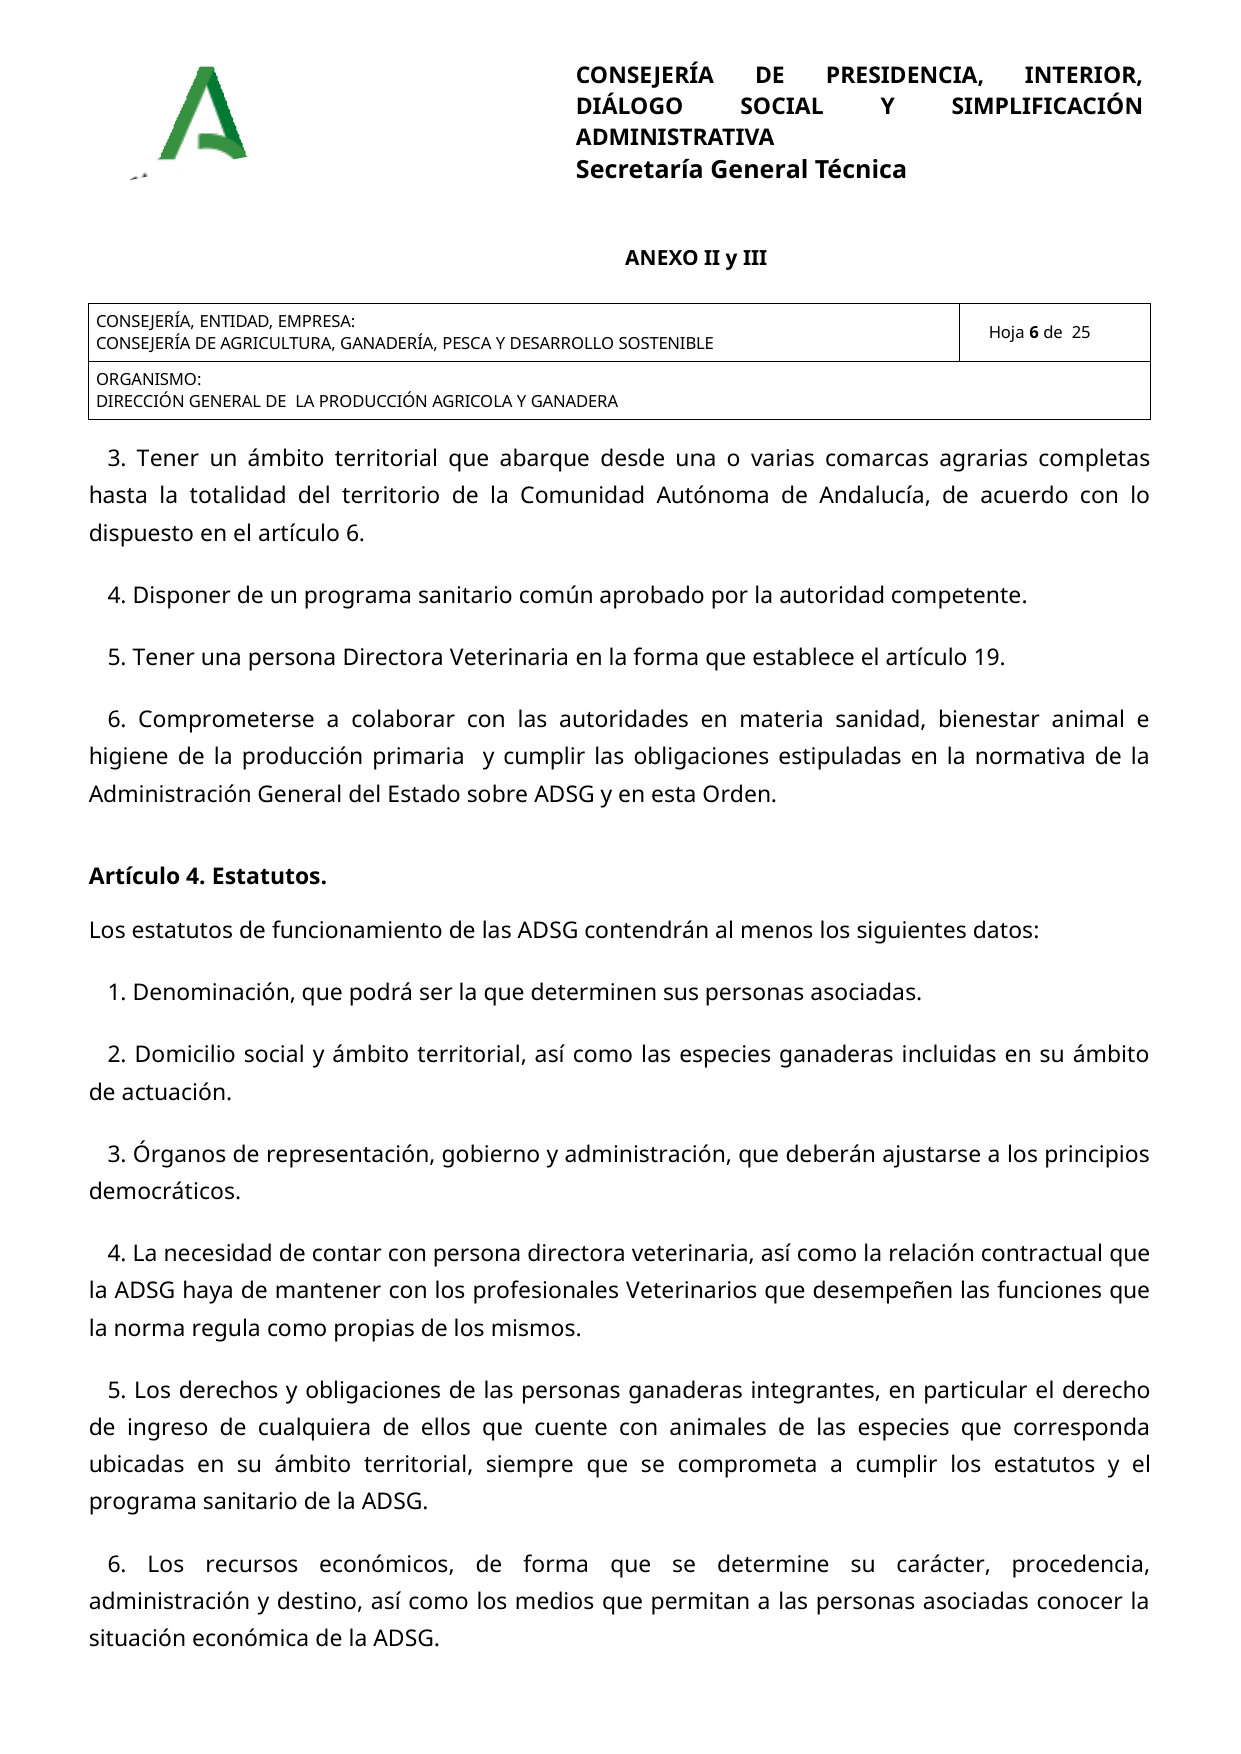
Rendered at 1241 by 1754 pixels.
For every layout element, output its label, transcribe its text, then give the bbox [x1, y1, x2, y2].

text Artículo 4. Estatutos. [88, 860, 1152, 891]
text 6. Los recursos económicos, de forma que se determine su carácter, procedencia, administración y destino, así como los medios que permitan a las personas asociadas conocer la situación económica de la ADSG. [88, 1547, 1152, 1653]
text 2. Domicilio social y ámbito territorial, así como las especies ganaderas incluidas en su ámbito de actuación. [88, 1038, 1152, 1107]
text 4. Disponer de un programa sanitario común aprobado por la autoridad competente. [88, 579, 1152, 610]
text 3. Tener un ámbito territorial que abarque desde una o varias comarcas agrarias completas hasta la totalidad del territorio de la Comunidad Autónoma de Andalucía, de acuerdo con lo dispuesto en el artículo 6. [88, 442, 1152, 548]
text Los estatutos de funcionamiento de las ADSG contendrán al menos los siguientes datos: [88, 914, 1152, 945]
text 5. Los derechos y obligaciones de las personas ganaderas integrantes, en particular el derecho de ingreso de cualquiera de ellos que cuente con animales de las especies que corresponda ubicadas en su ámbito territorial, siempre que se comprometa a cumplir los estatutos y el programa sanitario de la ADSG. [88, 1374, 1152, 1516]
text 1. Denominación, que podrá ser la que determinen sus personas asociadas. [88, 976, 1152, 1007]
text 5. Tener una persona Directora Veterinaria en la forma que establece el artículo 19. [88, 641, 1152, 672]
text 4. La necesidad de contar con persona directora veterinaria, así como la relación contractual que la ADSG haya de mantener con los profesionales Veterinarios que desempeñen las funciones que la norma regula como propias de los mismos. [88, 1237, 1152, 1343]
text 3. Órganos de representación, gobierno y administración, que deberán ajustarse a los principios democráticos. [88, 1138, 1152, 1206]
text 6. Comprometerse a colaborar con las autoridades en materia sanidad, bienestar animal e higiene de la producción primaria y cumplir las obligaciones estipuladas en la normativa de la Administración General del Estado sobre ADSG y en esta Orden. [88, 703, 1152, 808]
